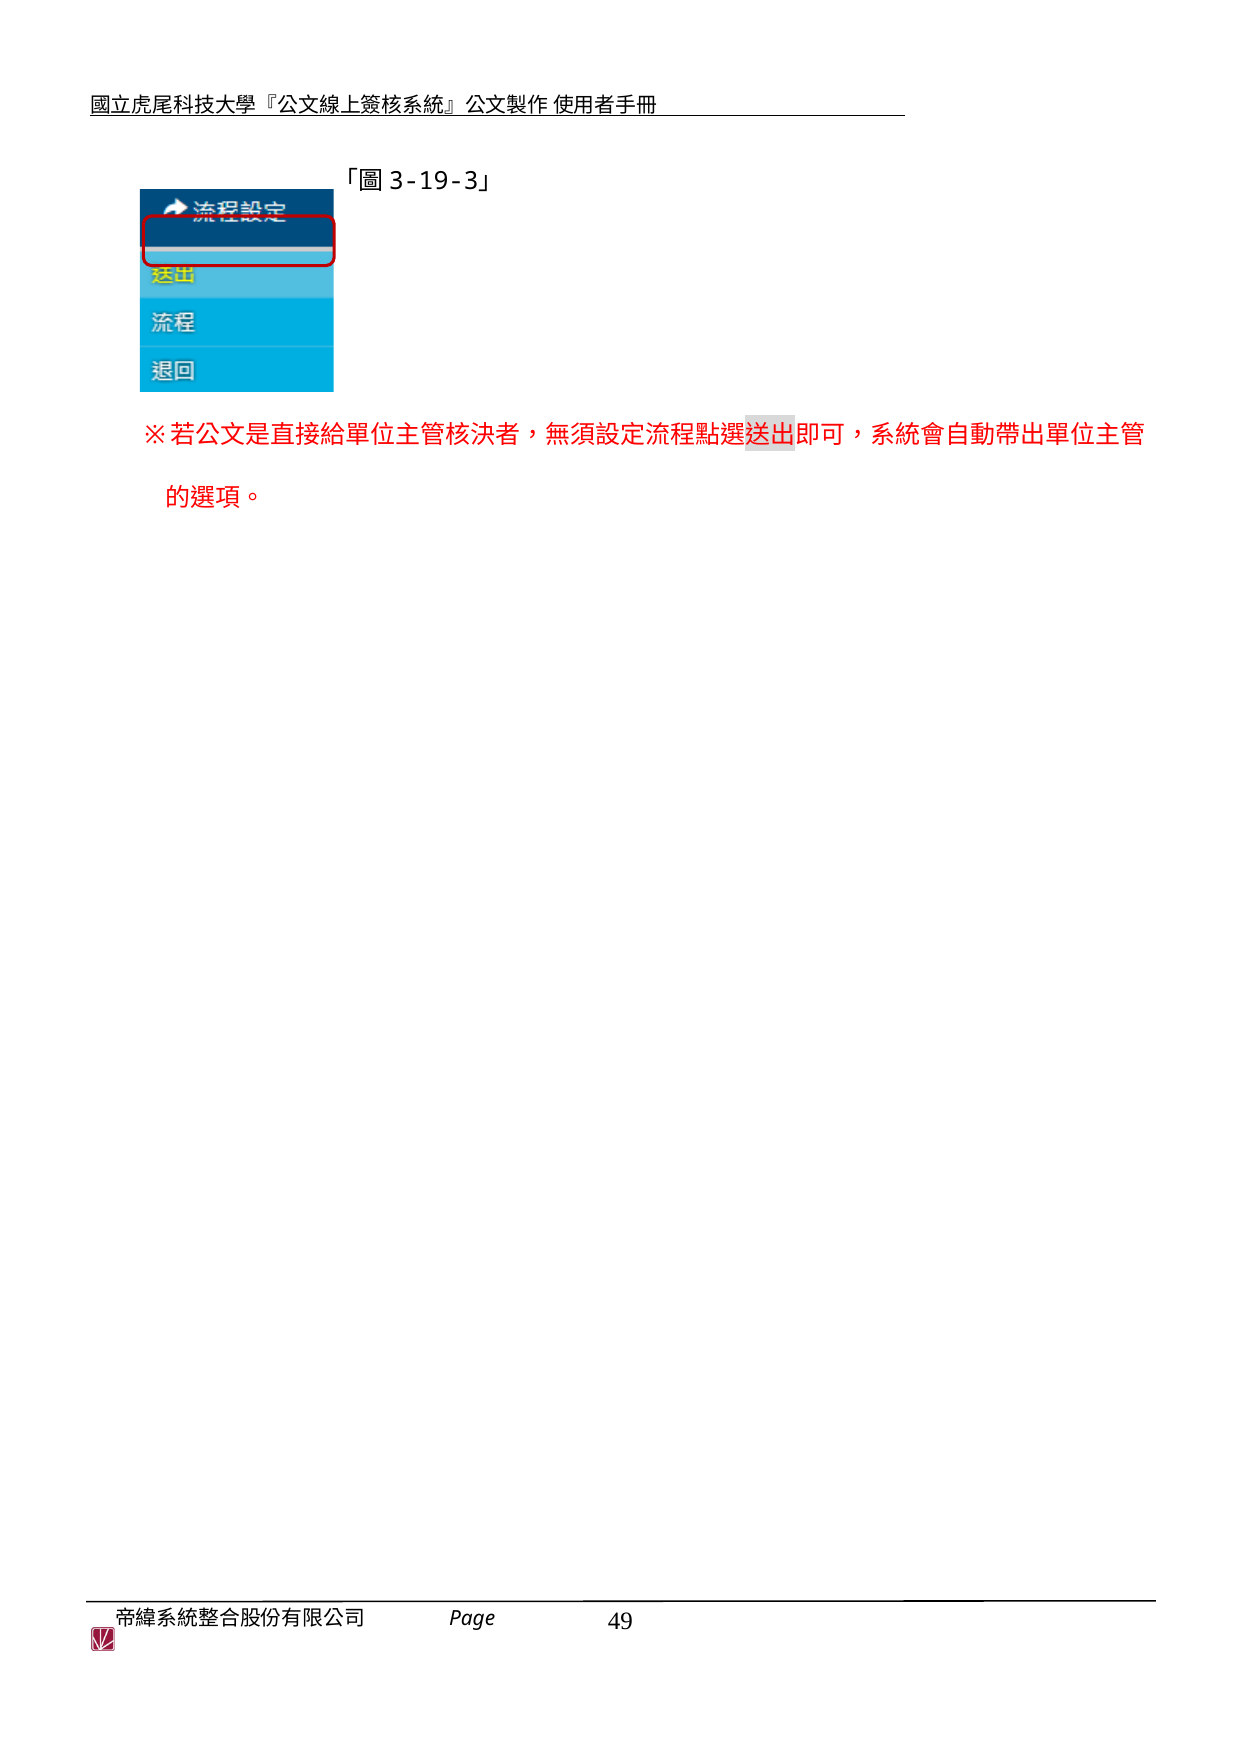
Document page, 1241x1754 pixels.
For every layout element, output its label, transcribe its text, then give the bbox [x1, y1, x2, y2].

text 「圖3-19-3」 [140, 141, 1153, 391]
text ※若公文是直接給單位主管核決者，無須設定流程點選送出即可，系統會自動帶出單位主管的選項。 [140, 391, 1153, 516]
